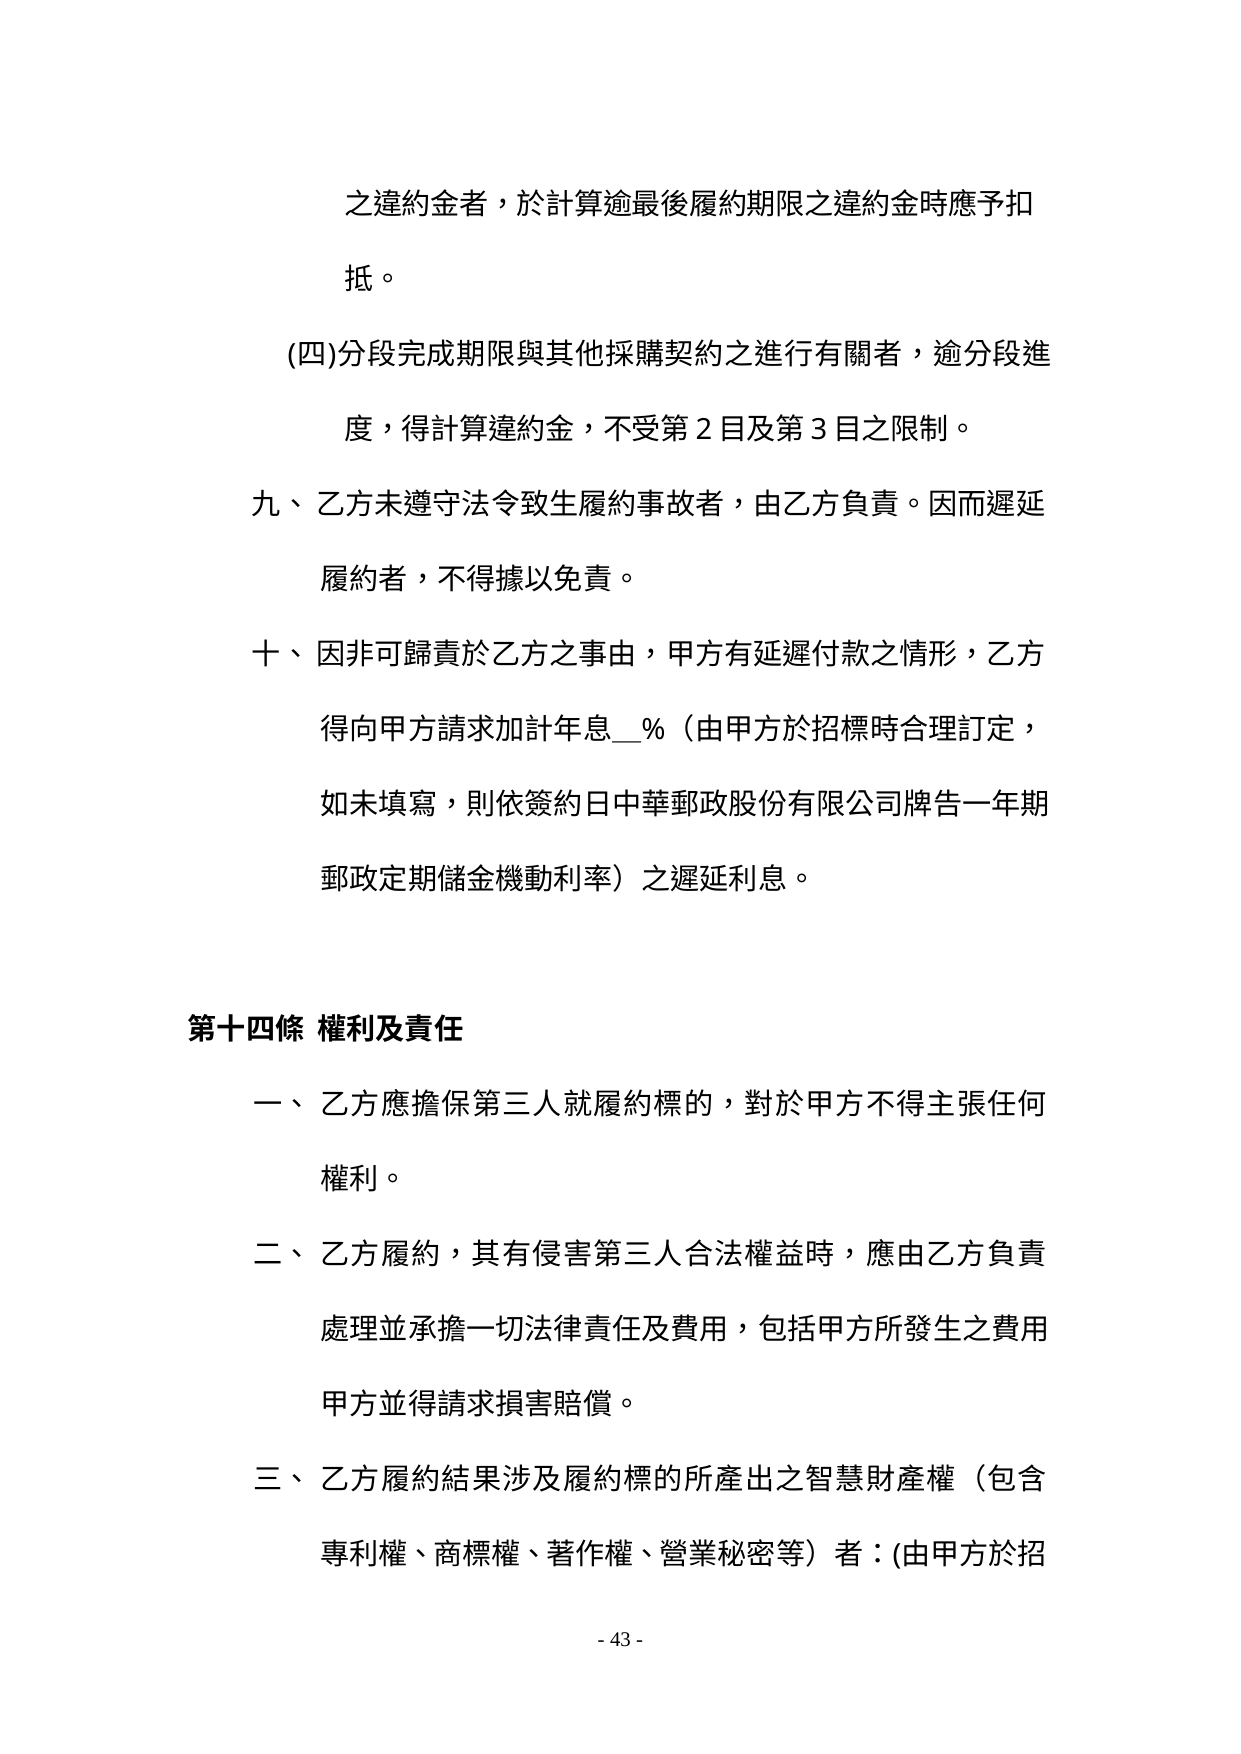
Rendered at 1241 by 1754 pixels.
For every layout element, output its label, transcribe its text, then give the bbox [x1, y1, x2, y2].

list 乙方履約，其有侵害第三人合法權益時，應由乙方負責處理並承擔一切法律責任及費用，包括甲方所發生之費用。甲方並得請求損害賠償。 [253, 1214, 1047, 1439]
text (四)分段完成期限與其他採購契約之進行有關者，逾分段進度，得計算違約金，不受第2目及第3目之限制。 [287, 314, 1053, 464]
text 第十四條 權利及責任 [187, 989, 1053, 1064]
text 之違約金者，於計算逾最後履約期限之違約金時應予扣抵。 [287, 164, 1053, 314]
list 乙方未遵守法令致生履約事故者，由乙方負責。因而遲延履約者，不得據以免責。 [252, 464, 1053, 614]
list 乙方應擔保第三人就履約標的，對於甲方不得主張任何權利。 [253, 1064, 1047, 1214]
list 因非可歸責於乙方之事由，甲方有延遲付款之情形，乙方得向甲方請求加計年息＿%（由甲方於招標時合理訂定，如未填寫，則依簽約日中華郵政股份有限公司牌告一年期郵政定期儲金機動利率）之遲延利息。 [252, 614, 1053, 914]
list 乙方履約結果涉及履約標的所產出之智慧財產權（包含專利權、商標權、著作權、營業秘密等）者：(由甲方於招 [253, 1439, 1047, 1589]
